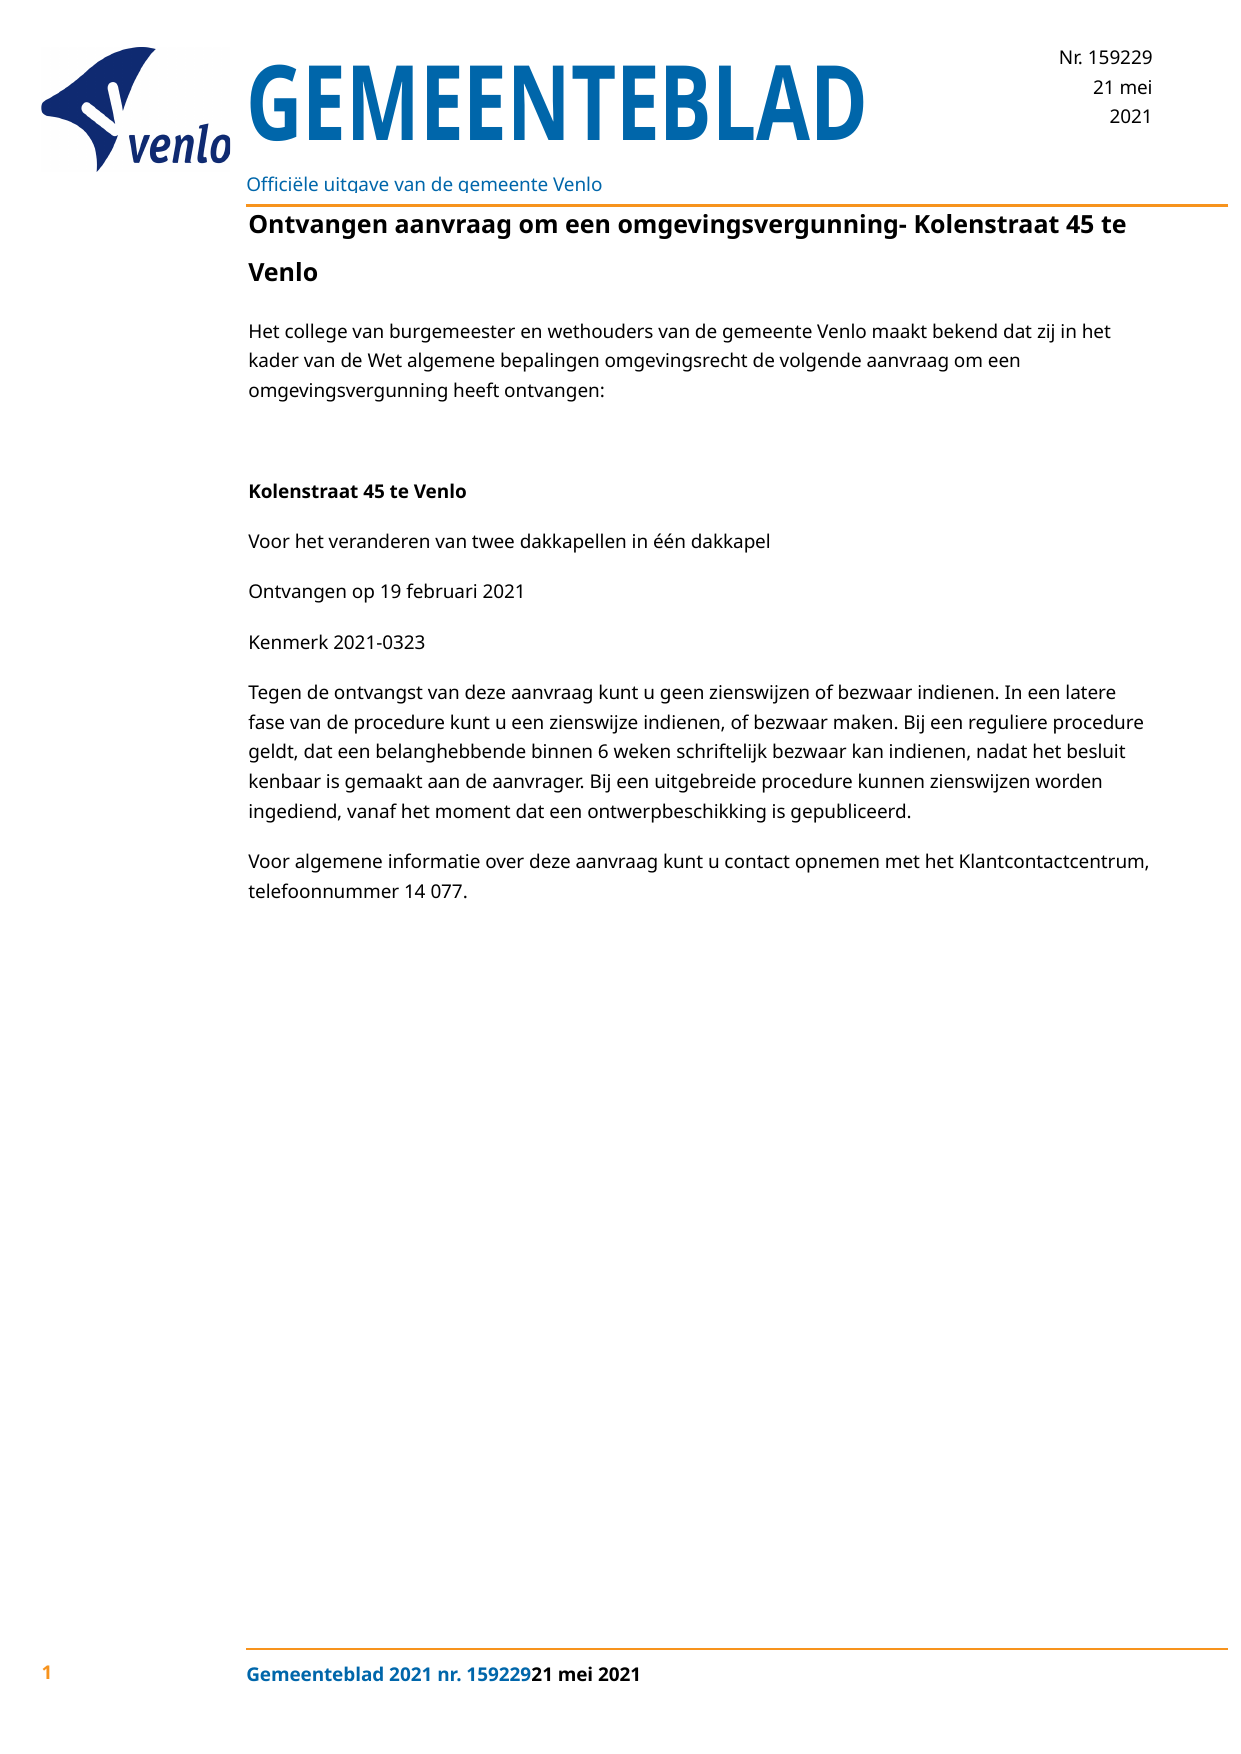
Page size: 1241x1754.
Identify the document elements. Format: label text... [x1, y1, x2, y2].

text Kolenstraat 45 te Venlo [248, 478, 1152, 504]
picture [41, 47, 231, 172]
text Ontvangen aanvraag om een omgevingsvergunning- Kolenstraat 45 te Venlo [248, 207, 1152, 288]
text Kenmerk 2021-0323 [248, 629, 1152, 655]
text Ontvangen op 19 februari 2021 [248, 579, 1152, 604]
text Tegen de ontvangst van deze aanvraag kunt u geen zienswijzen of bezwaar indienen. In een latere fase van de procedure kunt u een zienswijze indienen, of bezwaar maken. Bij een reguliere procedure geldt, dat een belanghebbende binnen 6 weken schriftelijk bezwaar kan indienen, nadat het besluit kenbaar is gemaakt aan de aanvrager. Bij een uitgebreide procedure kunnen zienswijzen worden ingediend, vanaf het moment dat een ontwerpbeschikking is gepubliceerd. [248, 679, 1152, 824]
text Het college van burgemeester en wethouders van de gemeente Venlo maakt bekend dat zij in het kader van de Wet algemene bepalingen omgevingsrecht de volgende aanvraag om een omgevingsvergunning heeft ontvangen: [248, 318, 1152, 403]
text Voor algemene informatie over deze aanvraag kunt u contact opnemen met het Klantcontactcentrum, telefoonnummer 14 077. [248, 848, 1152, 904]
text Voor het veranderen van twee dakkapellen in één dakkapel [248, 528, 1152, 554]
